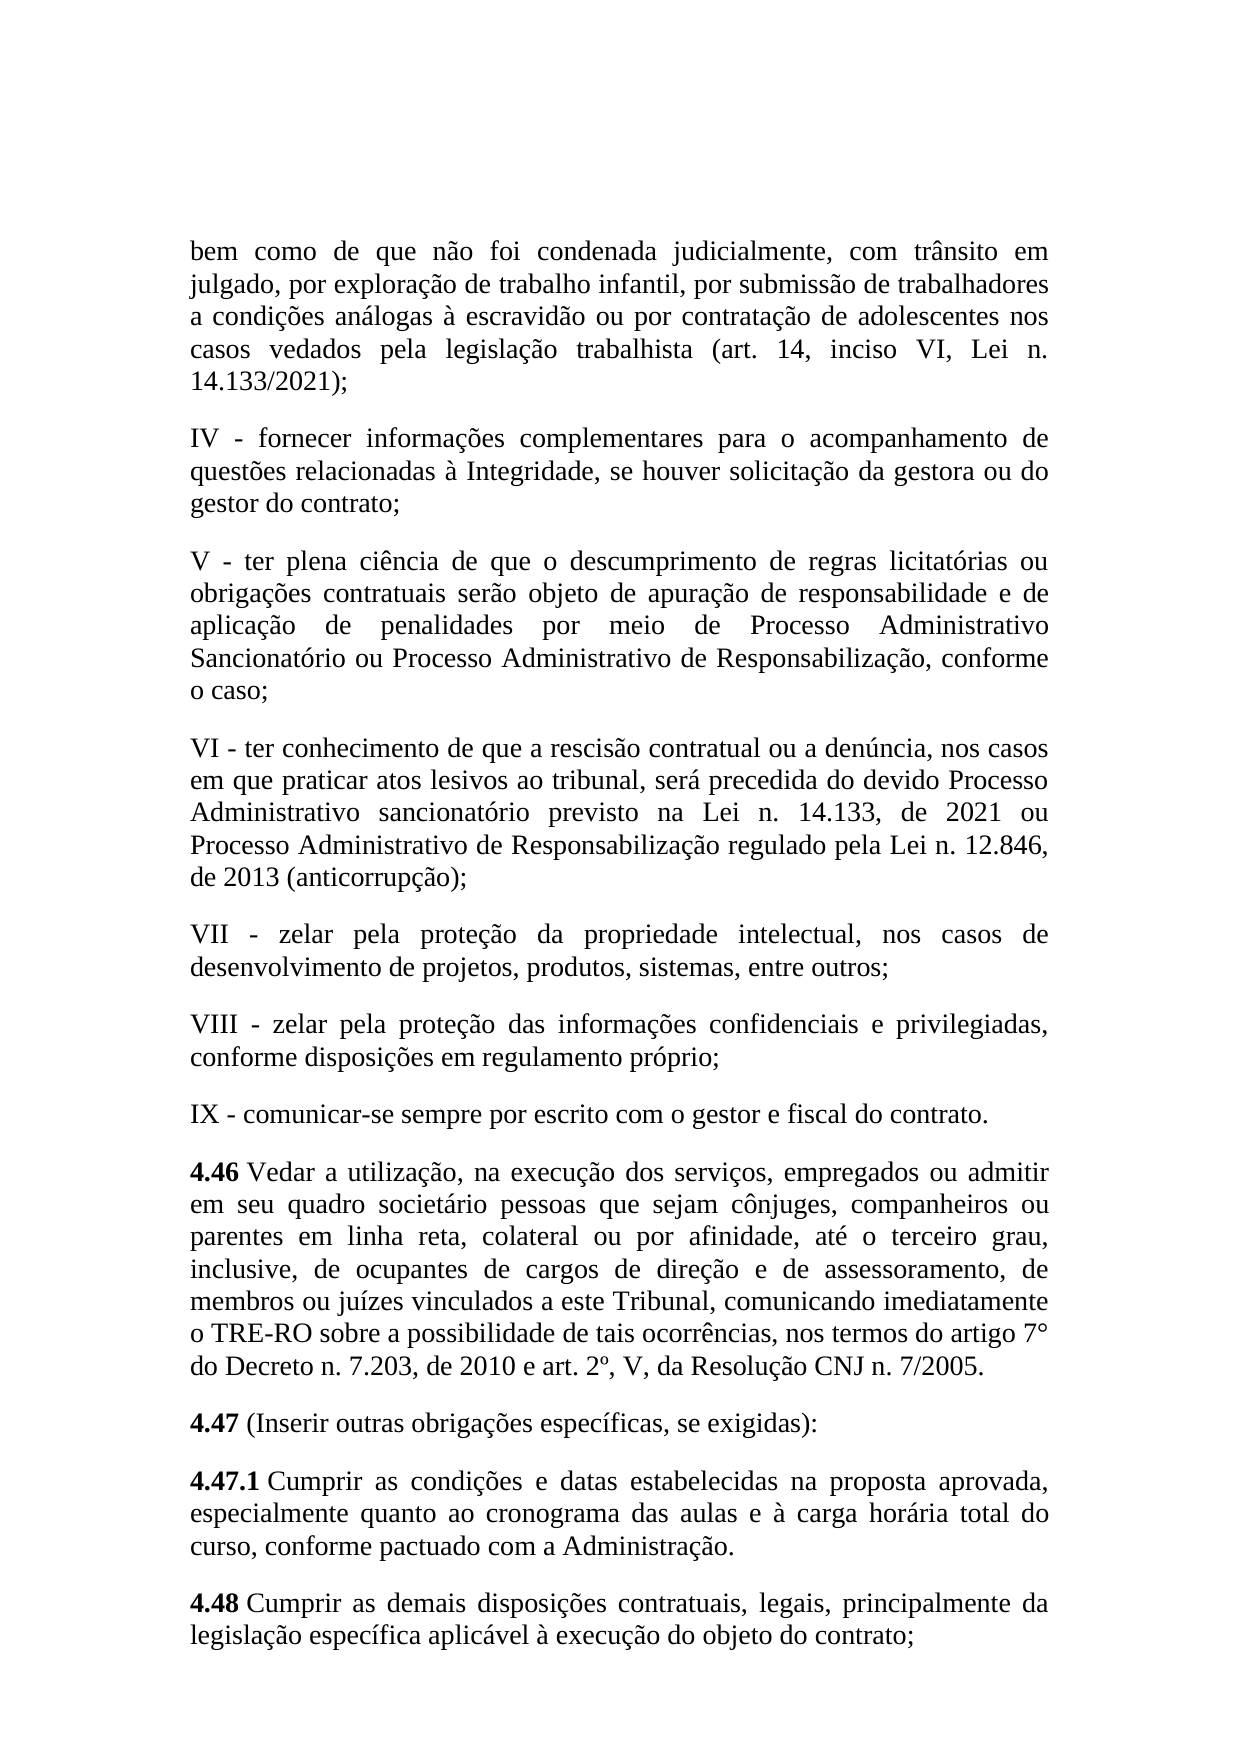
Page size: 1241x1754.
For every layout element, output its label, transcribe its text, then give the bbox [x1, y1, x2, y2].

text bem como de que não foi condenada judicialmente, com trânsito em julgado, por exploração de trabalho infantil, por submissão de trabalhadores a condições análogas à escravidão ou por contratação de adolescentes nos casos vedados pela legislação trabalhista (art. 14, inciso VI, Lei n. 14.133/2021); [190, 234, 1051, 396]
text 4.46 Vedar a utilização, na execução dos serviços, empregados ou admitir em seu quadro societário pessoas que sejam cônjuges, companheiros ou parentes em linha reta, colateral ou por afinidade, até o terceiro grau, inclusive, de ocupantes de cargos de direção e de assessoramento, de membros ou juízes vinculados a este Tribunal, comunicando imediatamente o TRE-RO sobre a possibilidade de tais ocorrências, nos termos do artigo 7° do Decreto n. 7.203, de 2010 e art. 2º, V, da Resolução CNJ n. 7/2005. [190, 1154, 1051, 1381]
text VII - zelar pela proteção da propriedade intelectual, nos casos de desenvolvimento de projetos, produtos, sistemas, entre outros; [190, 918, 1051, 982]
text V - ter plena ciência de que o descumprimento de regras licitatórias ou obrigações contratuais serão objeto de apuração de responsabilidade e de aplicação de penalidades por meio de Processo Administrativo Sancionatório ou Processo Administrativo de Responsabilização, conforme o caso; [190, 544, 1051, 706]
text 4.47.1 Cumprir as condições e datas estabelecidas na proposta aprovada, especialmente quanto ao cronograma das aulas e à carga horária total do curso, conforme pactuado com a Administração. [190, 1464, 1051, 1561]
text IV - fornecer informações complementares para o acompanhamento de questões relacionadas à Integridade, se houver solicitação da gestora ou do gestor do contrato; [190, 421, 1051, 519]
text VIII - zelar pela proteção das informações confidenciais e privilegiadas, conforme disposições em regulamento próprio; [190, 1007, 1051, 1072]
text 4.48 Cumprir as demais disposições contratuais, legais, principalmente da legislação específica aplicável à execução do objeto do contrato; [190, 1586, 1051, 1651]
text IX - comunicar-se sempre por escrito com o gestor e fiscal do contrato. [190, 1097, 1051, 1129]
text 4.47 (Inserir outras obrigações específicas, se exigidas): [190, 1406, 1051, 1439]
text VI - ter conhecimento de que a rescisão contratual ou a denúncia, nos casos em que praticar atos lesivos ao tribunal, será precedida do devido Processo Administrativo sancionatório previsto na Lei n. 14.133, de 2021 ou Processo Administrativo de Responsabilização regulado pela Lei n. 12.846, de 2013 (anticorrupção); [190, 731, 1051, 893]
